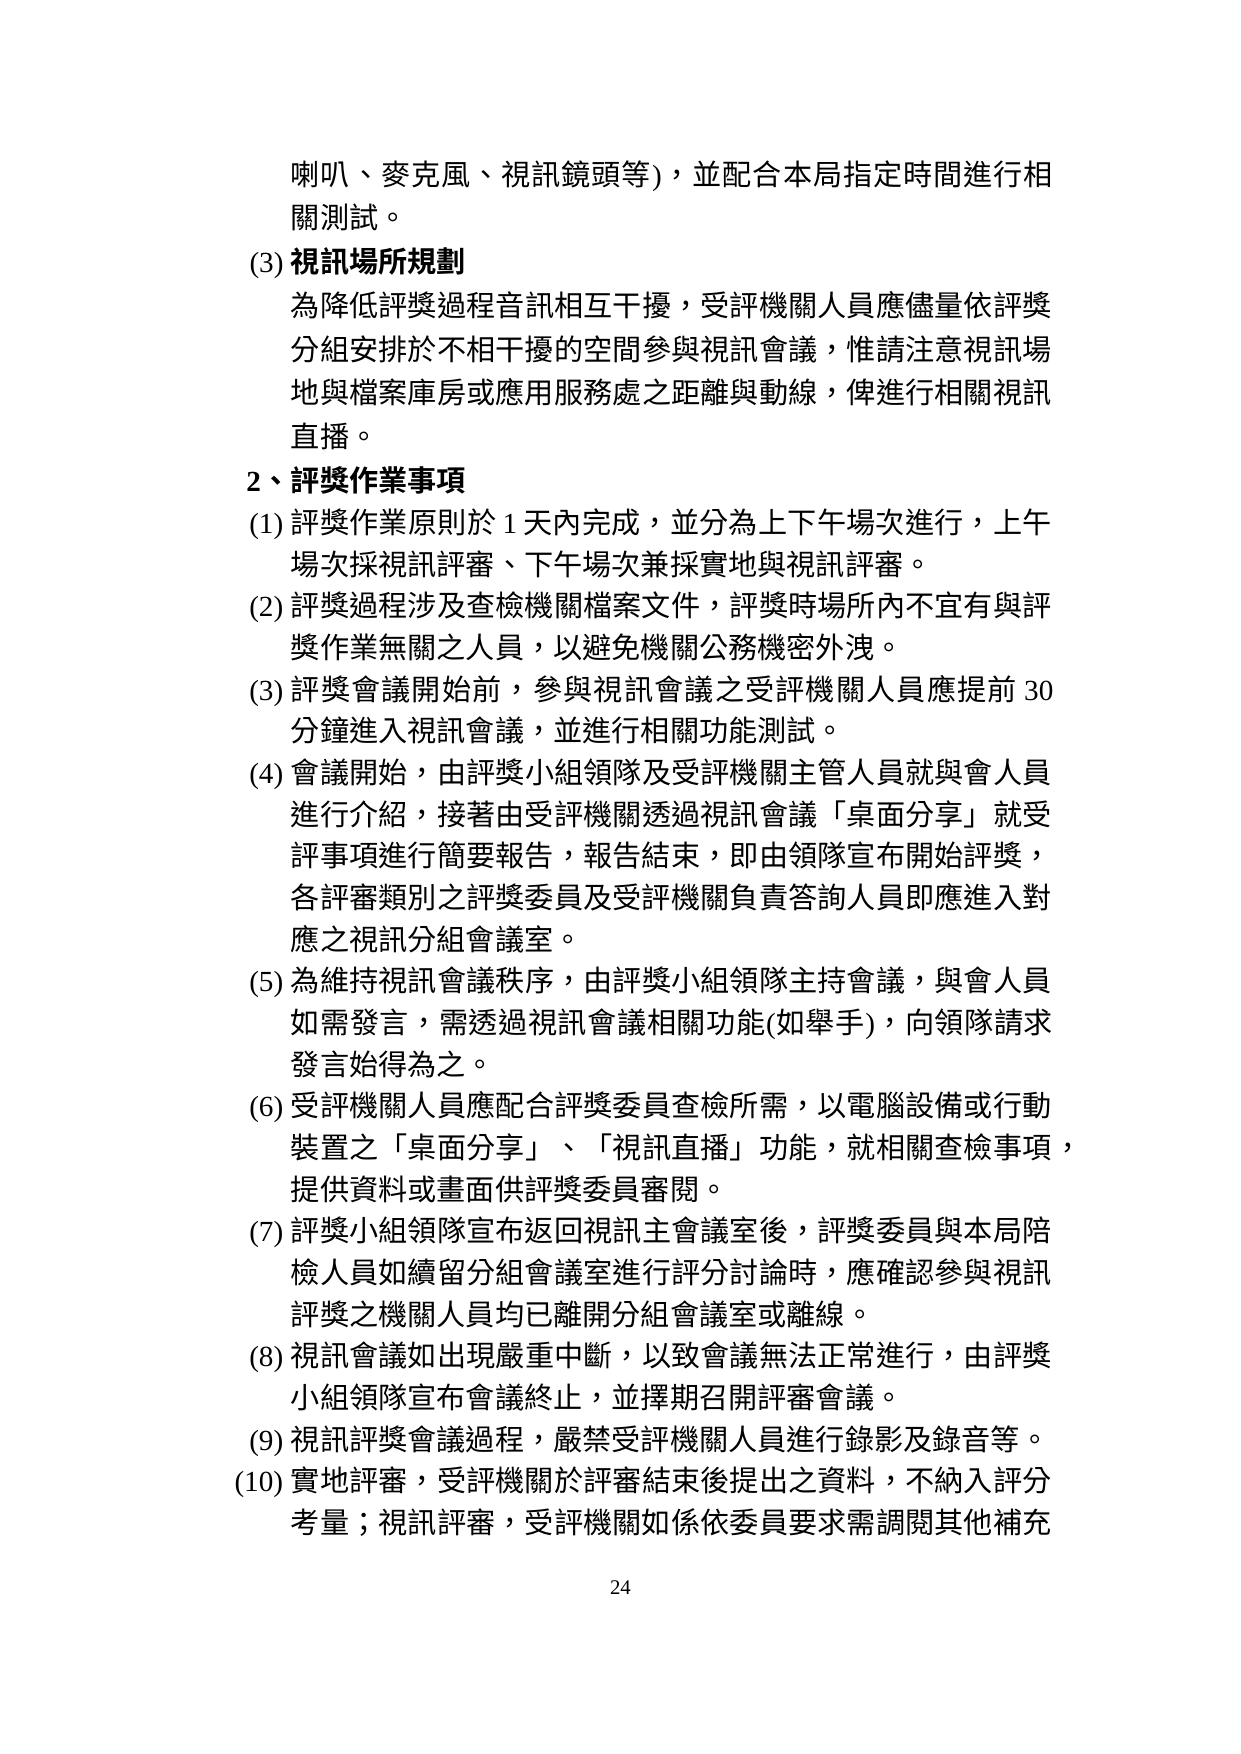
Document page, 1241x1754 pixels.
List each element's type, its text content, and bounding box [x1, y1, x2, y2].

list 會議開始，由評獎小組領隊及受評機關主管人員就與會人員進行介紹，接著由受評機關透過視訊會議「桌面分享」就受評事項進行簡要報告，報告結束，即由領隊宣布開始評獎，各評審類別之評獎委員及受評機關負責答詢人員即應進入對應之視訊分組會議室。 [249, 750, 1053, 958]
list 評獎過程涉及查檢機關檔案文件，評獎時場所內不宜有與評獎作業無關之人員，以避免機關公務機密外洩。 [249, 583, 1053, 667]
list 視訊會議如出現嚴重中斷，以致會議無法正常進行，由評獎小組領隊宣布會議終止，並擇期召開評審會議。 [249, 1333, 1053, 1417]
list 評獎會議開始前，參與視訊會議之受評機關人員應提前30分鐘進入視訊會議，並進行相關功能測試。 [249, 667, 1053, 750]
list 評獎小組領隊宣布返回視訊主會議室後，評獎委員與本局陪檢人員如續留分組會議室進行評分討論時，應確認參與視訊評獎之機關人員均已離開分組會議室或離線。 [249, 1208, 1053, 1333]
list 評獎作業事項 [246, 456, 1053, 500]
list 為維持視訊會議秩序，由評獎小組領隊主持會議，與會人員如需發言，需透過視訊會議相關功能(如舉手)，向領隊請求發言始得為之。 [249, 958, 1053, 1083]
list 視訊評獎會議過程，嚴禁受評機關人員進行錄影及錄音等。 [249, 1417, 1053, 1458]
list 視訊場所規劃 [249, 237, 1053, 281]
list 實地評審，受評機關於評審結束後提出之資料，不納入評分考量；視訊評審，受評機關如係依委員要求需調閱其他補充 [234, 1458, 1053, 1542]
list 受評機關人員應配合評獎委員查檢所需，以電腦設備或行動裝置之「桌面分享」、「視訊直播」功能，就相關查檢事項，提供資料或畫面供評獎委員審閱。 [249, 1083, 1053, 1208]
text 喇叭、麥克風、視訊鏡頭等)，並配合本局指定時間進行相關測試。 [291, 150, 1053, 237]
list 評獎作業原則於1天內完成，並分為上下午場次進行，上午場次採視訊評審、下午場次兼採實地與視訊評審。 [249, 500, 1053, 583]
text 為降低評獎過程音訊相互干擾，受評機關人員應儘量依評獎分組安排於不相干擾的空間參與視訊會議，惟請注意視訊場地與檔案庫房或應用服務處之距離與動線，俾進行相關視訊直播。 [291, 281, 1053, 456]
